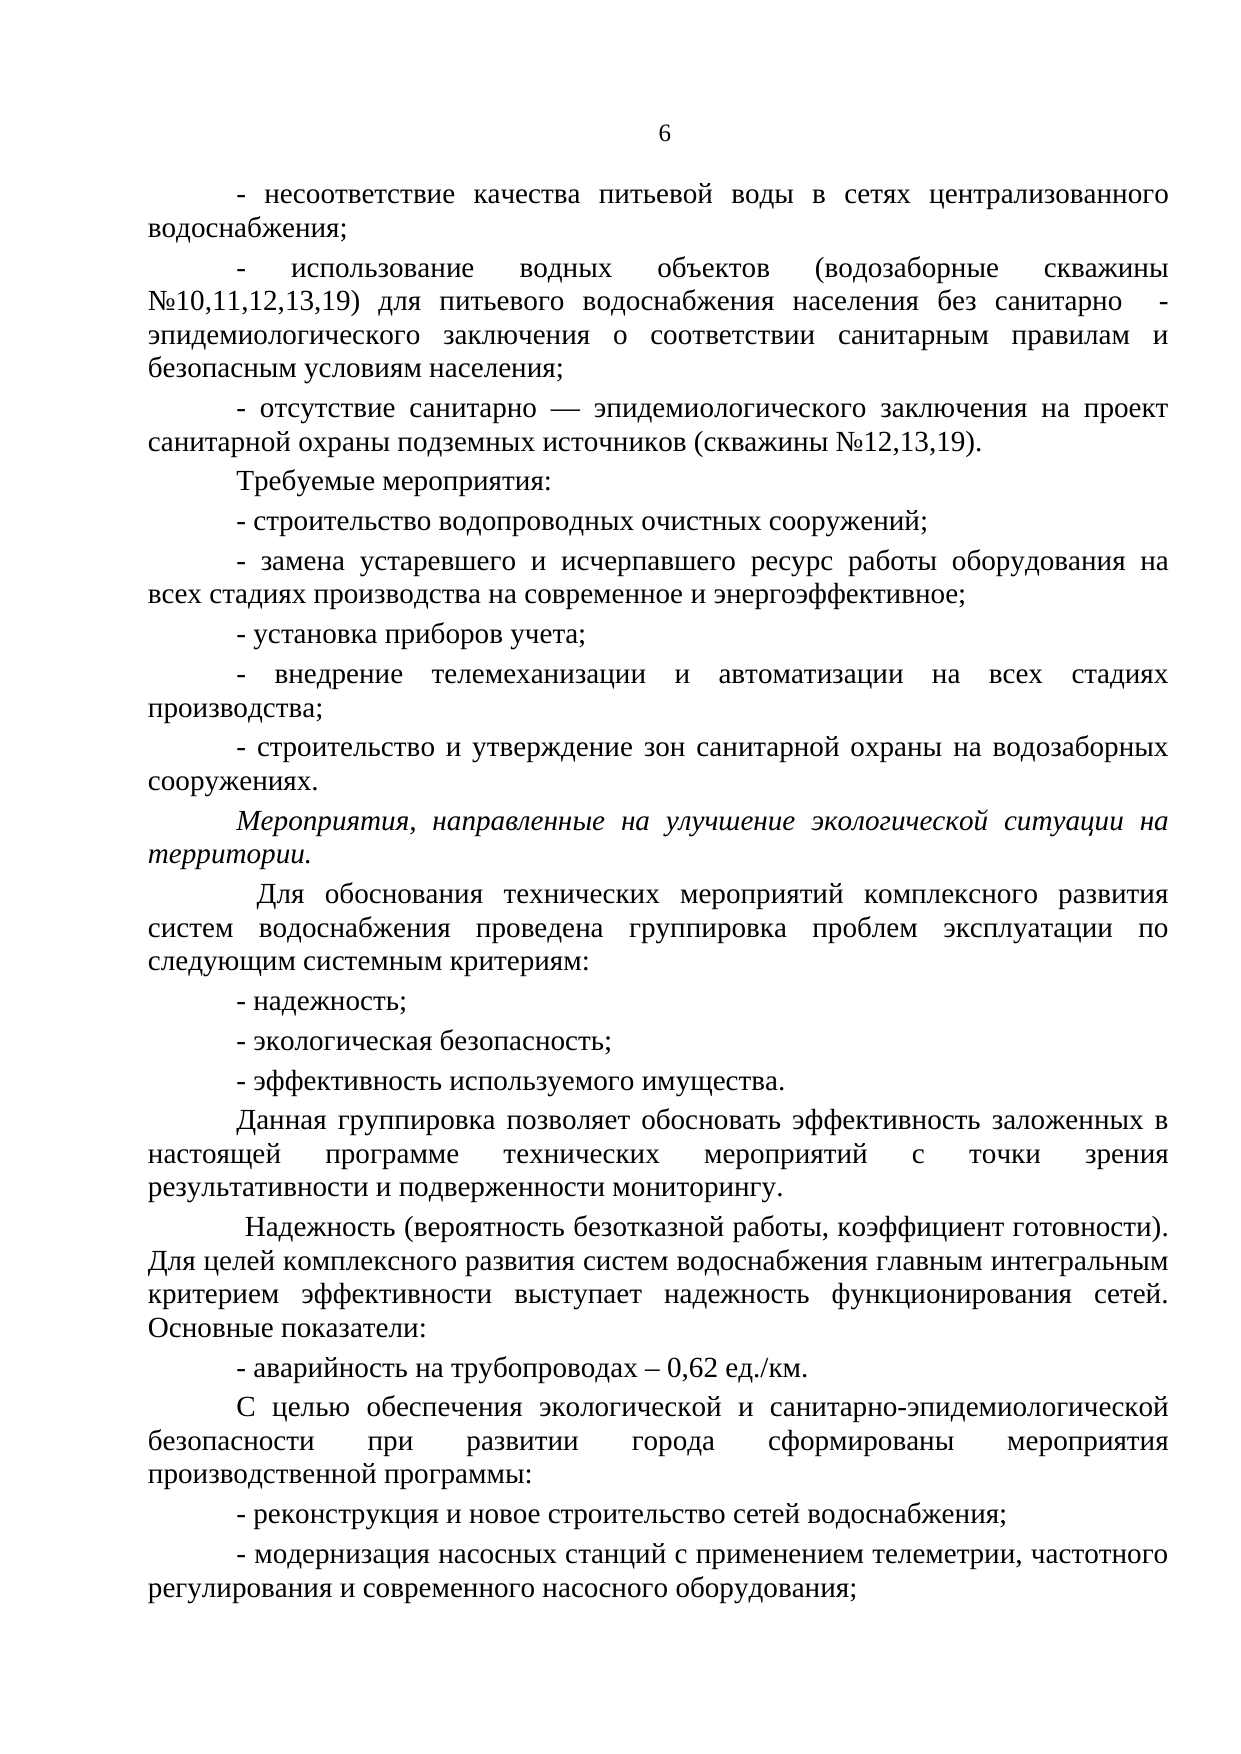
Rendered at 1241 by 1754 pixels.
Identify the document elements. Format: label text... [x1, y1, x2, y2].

text - замена устаревшего и исчерпавшего ресурс работы оборудования на всех стадиях производства на современное и энергоэффективное; [148, 543, 1169, 610]
text - отсутствие санитарно — эпидемиологического заключения на проект санитарной охраны подземных источников (скважины №12,13,19). [148, 390, 1169, 457]
text - строительство водопроводных очистных сооружений; [148, 503, 1169, 537]
text - использование водных объектов (водозаборные скважины №10,11,12,13,19) для питьевого водоснабжения населения без санитарно - эпидемиологического заключения о соответствии санитарным правилам и безопасным условиям населения; [148, 250, 1169, 384]
text - строительство и утверждение зон санитарной охраны на водозаборных сооружениях. [148, 729, 1169, 797]
text - эффективность используемого имущества. [148, 1063, 1169, 1096]
text - экологическая безопасность; [148, 1023, 1169, 1056]
text Для обоснования технических мероприятий комплексного развития систем водоснабжения проведена группировка проблем эксплуатации по следующим системным критериям: [148, 876, 1169, 977]
text Мероприятия, направленные на улучшение экологической ситуации на территории. [148, 803, 1169, 870]
text - внедрение телемеханизации и автоматизации на всех стадиях производства; [148, 656, 1169, 723]
text - модернизация насосных станций с применением телеметрии, частотного регулирования и современного насосного оборудования; [148, 1536, 1169, 1603]
text - несоответствие качества питьевой воды в сетях централизованного водоснабжения; [148, 176, 1169, 243]
text С целью обеспечения экологической и санитарно-эпидемиологической безопасности при развитии города сформированы мероприятия производственной программы: [148, 1389, 1169, 1490]
text Требуемые мероприятия: [148, 463, 1169, 497]
text - установка приборов учета; [148, 616, 1169, 650]
text Надежность (вероятность безотказной работы, коэффициент готовности). Для целей комплексного развития систем водоснабжения главным интегральным критерием эффективности выступает надежность функционирования сетей. Основные показатели: [148, 1209, 1169, 1343]
text - реконструкция и новое строительство сетей водоснабжения; [148, 1496, 1169, 1530]
text Данная группировка позволяет обосновать эффективность заложенных в настоящей программе технических мероприятий с точки зрения результативности и подверженности мониторингу. [148, 1102, 1169, 1203]
text - надежность; [148, 983, 1169, 1017]
text - аварийность на трубопроводах – 0,62 ед./км. [148, 1350, 1169, 1383]
